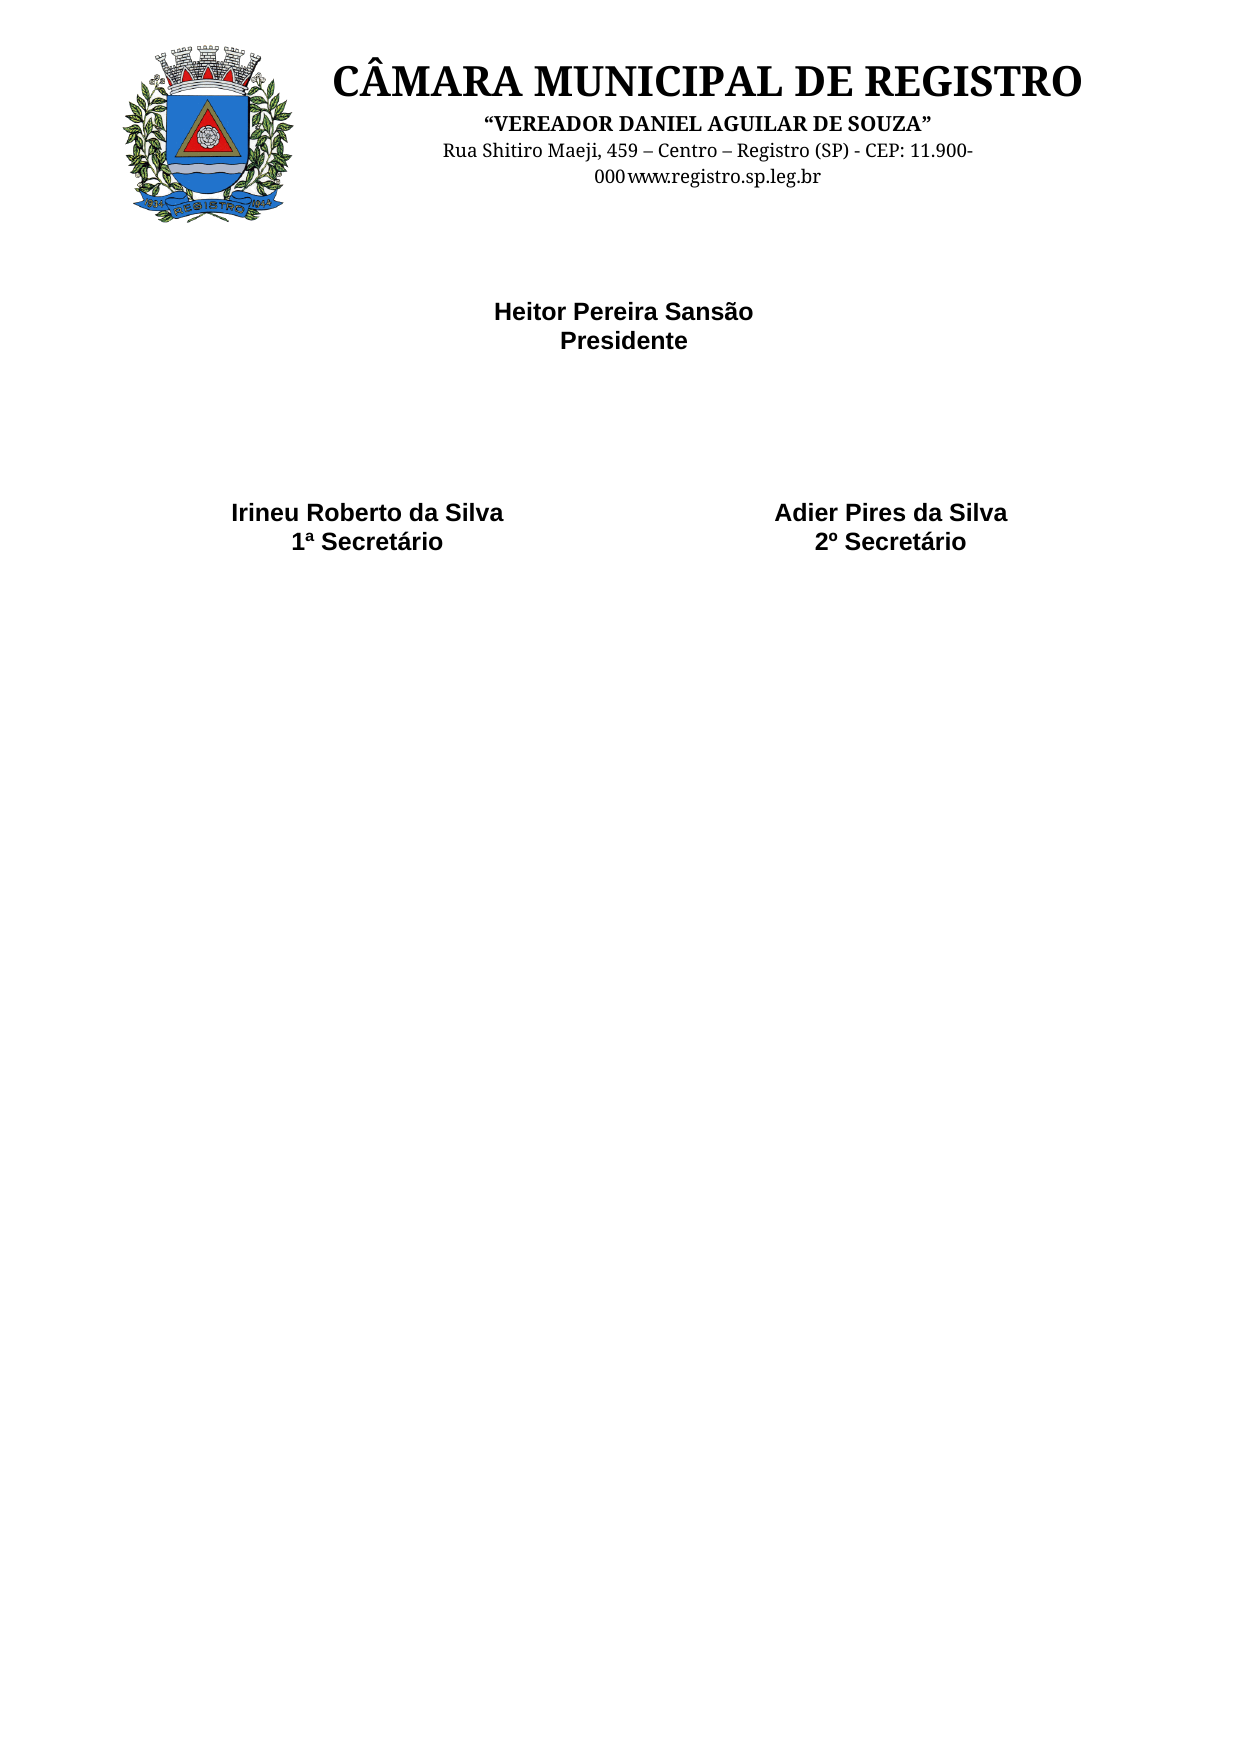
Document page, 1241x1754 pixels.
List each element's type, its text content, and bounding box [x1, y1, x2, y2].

table_cell Adier Pires da Silva 2º Secretário [631, 498, 1144, 561]
picture [118, 39, 298, 228]
table_cell Irineu Roberto da Silva 1ª Secretário [118, 498, 631, 561]
table_header Heitor Pereira Sansão Presidente [118, 297, 1144, 498]
